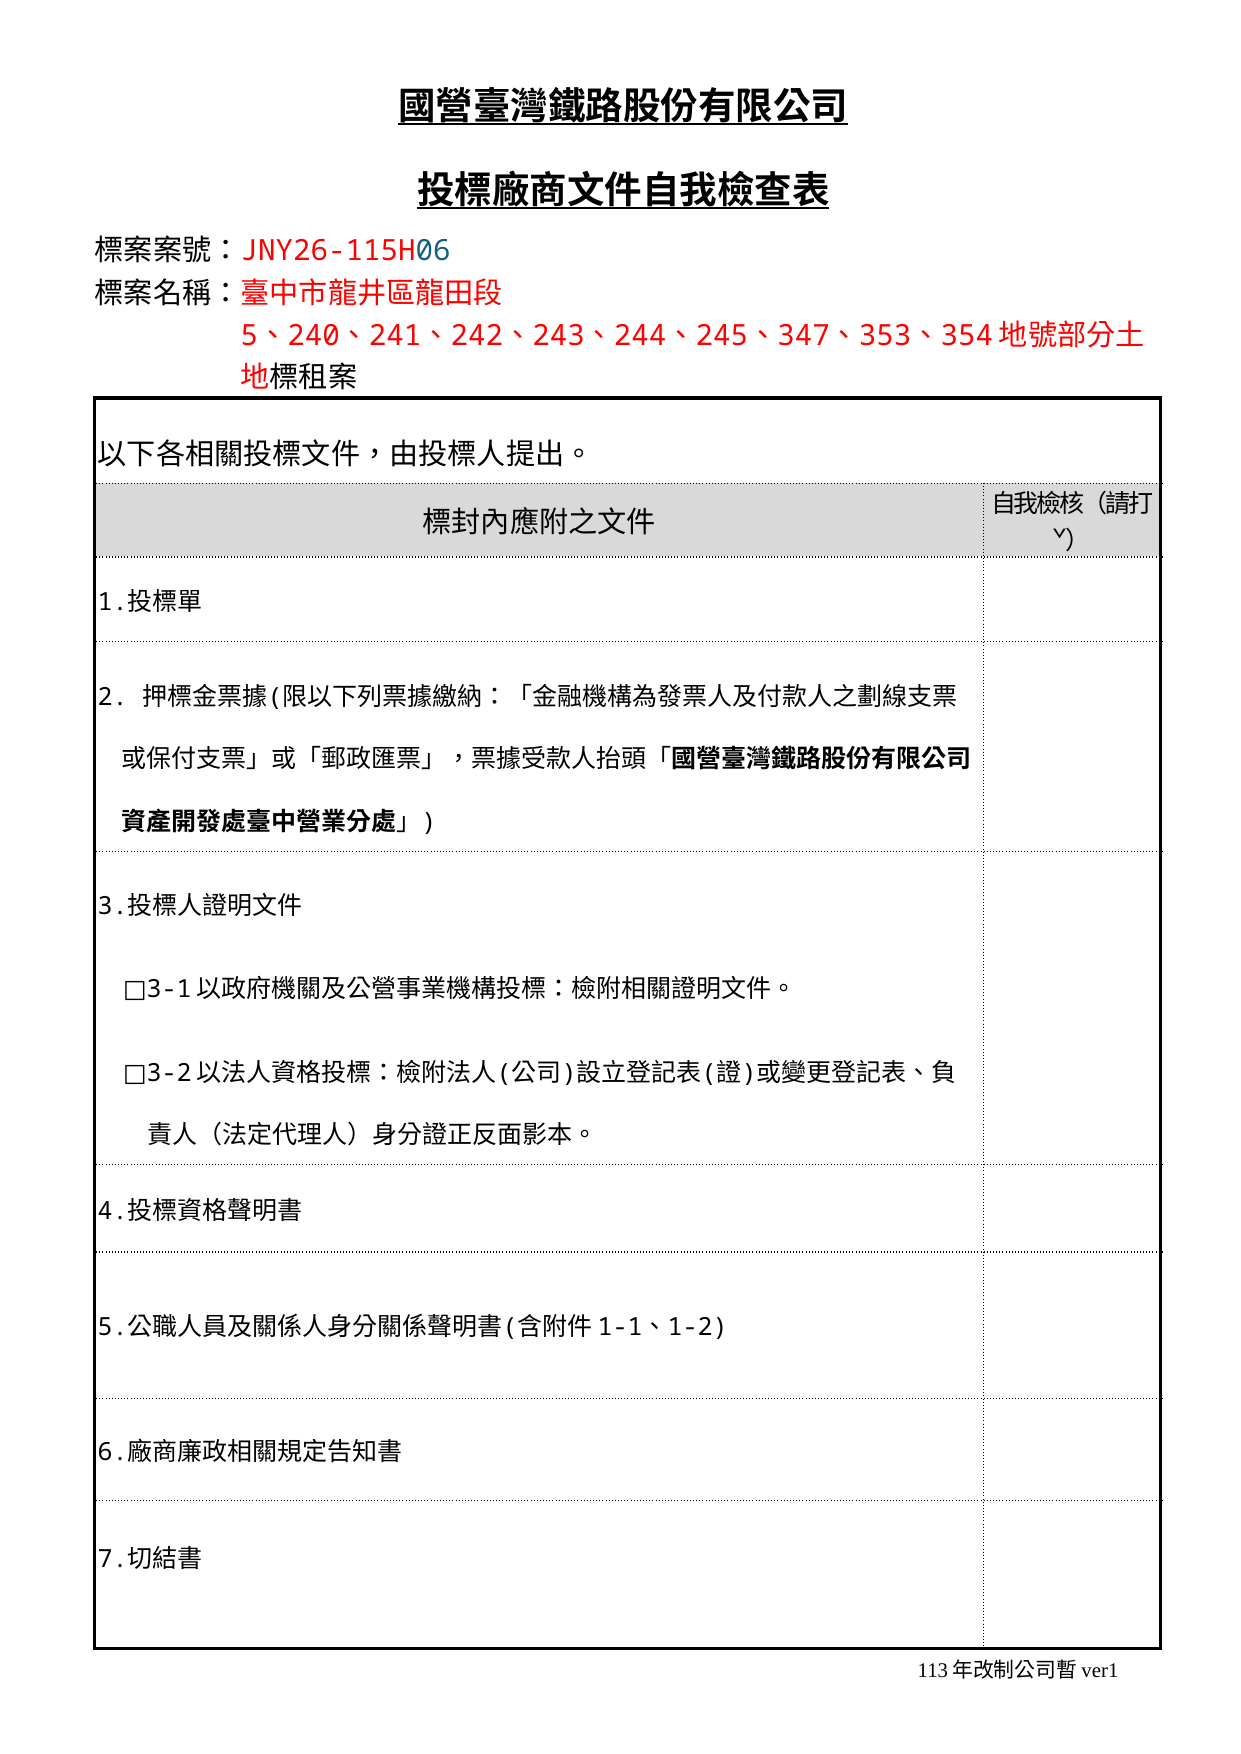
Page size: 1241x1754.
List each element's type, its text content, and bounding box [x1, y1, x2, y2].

table_cell 自我檢核（請打ˇ） [983, 483, 1159, 556]
text 國營臺灣鐵路股份有限公司 [94, 89, 1152, 127]
table_cell [983, 1164, 1159, 1251]
table_cell [983, 1398, 1159, 1500]
table_cell 5.公職人員及關係人身分關係聲明書(含附件1-1、1-2) [96, 1251, 983, 1397]
table_cell 7.切結書 [96, 1500, 983, 1647]
table_cell [983, 1251, 1159, 1397]
table_header 以下各相關投標文件，由投標人提出。 [96, 400, 1159, 483]
table_cell 6.廠商廉政相關規定告知書 [96, 1398, 983, 1500]
text 標案案號：JNY26-115H06 [94, 227, 1152, 269]
table_cell 3.投標人證明文件 □3-1以政府機關及公營事業機構投標：檢附相關證明文件。 □3-2以法人資格投標：檢附法人(公司)設立登記表(證)或變更登記表、負責人（法定代理人）身分證正反面影本。 [96, 851, 983, 1164]
table_cell [983, 1500, 1159, 1647]
table_cell [983, 556, 1159, 641]
table_cell 1.投標單 [96, 556, 983, 641]
text 標案名稱：臺中市龍井區龍田段5、240、241、242、243、244、245、347、353、354地號部分土地標租案 [94, 269, 1152, 396]
table_cell [983, 641, 1159, 851]
table_cell 標封內應附之文件 [96, 483, 983, 556]
text 投標廠商文件自我檢查表 [94, 146, 1152, 208]
table_cell [983, 851, 1159, 1164]
table_cell 2. 押標金票據(限以下列票據繳納：「金融機構為發票人及付款人之劃線支票或保付支票」或「郵政匯票」，票據受款人抬頭「國營臺灣鐵路股份有限公司資產開發處臺中營業分處」) [96, 641, 983, 851]
table_cell 4.投標資格聲明書 [96, 1164, 983, 1251]
